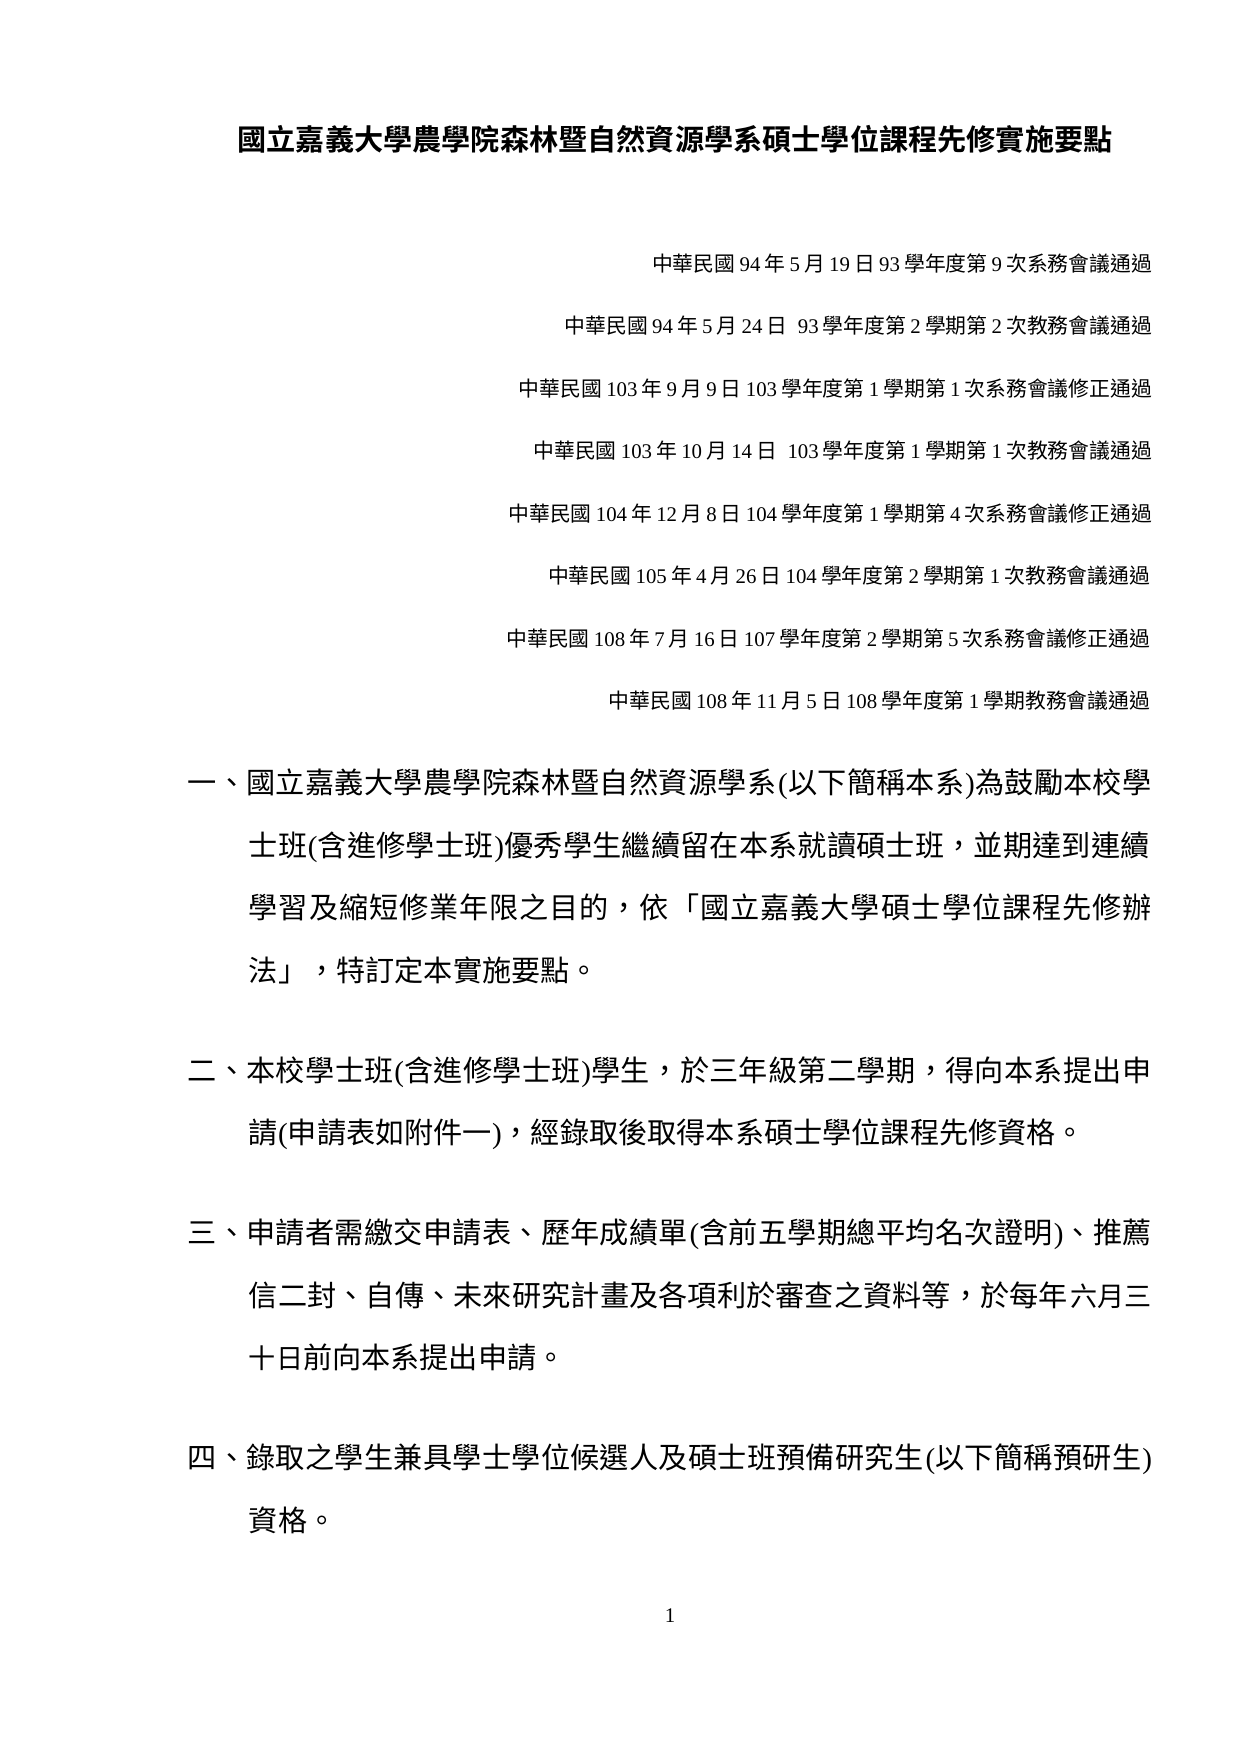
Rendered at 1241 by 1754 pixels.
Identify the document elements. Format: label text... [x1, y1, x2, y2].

text 一、國立嘉義大學農學院森林暨自然資源學系(以下簡稱本系)為鼓勵本校學士班(含進修學士班)優秀學生繼續留在本系就讀碩士班，並期達到連續學習及縮短修業年限之目的，依「國立嘉義大學碩士學位課程先修辦法」，特訂定本實施要點。 [187, 739, 1152, 989]
text 中華民國108年7月16日107學年度第2學期第5次系務會議修正通過 [187, 596, 1150, 658]
text 國立嘉義大學農學院森林暨自然資源學系碩士學位課程先修實施要點 [173, 96, 1177, 158]
text 中華民國94年5月24日 93學年度第2學期第2次教務會議通過 [187, 283, 1152, 346]
text 中華民國104年12月8日104學年度第1學期第4次系務會議修正通過 [187, 471, 1152, 533]
text 中華民國108年11月5日108學年度第1學期教務會議通過 [187, 658, 1150, 721]
text 四、錄取之學生兼具學士學位候選人及碩士班預備研究生(以下簡稱預研生)資格。 [187, 1414, 1152, 1539]
text 二、本校學士班(含進修學士班)學生，於三年級第二學期，得向本系提出申請(申請表如附件一)，經錄取後取得本系碩士學位課程先修資格。 [187, 1027, 1152, 1152]
text 中華民國94年5月19日93學年度第9次系務會議通過 [187, 221, 1152, 283]
text 中華民國103年10月14日 103學年度第1學期第1次教務會議通過 [187, 408, 1152, 471]
text 中華民國105年4月26日104學年度第2學期第1次教務會議通過 [187, 533, 1150, 596]
text 中華民國103年9月9日103學年度第1學期第1次系務會議修正通過 [187, 346, 1152, 408]
text 三、申請者需繳交申請表、歷年成績單(含前五學期總平均名次證明)、推薦信二封、自傳、未來研究計畫及各項利於審查之資料等，於每年六月三十日前向本系提出申請。 [187, 1189, 1152, 1377]
